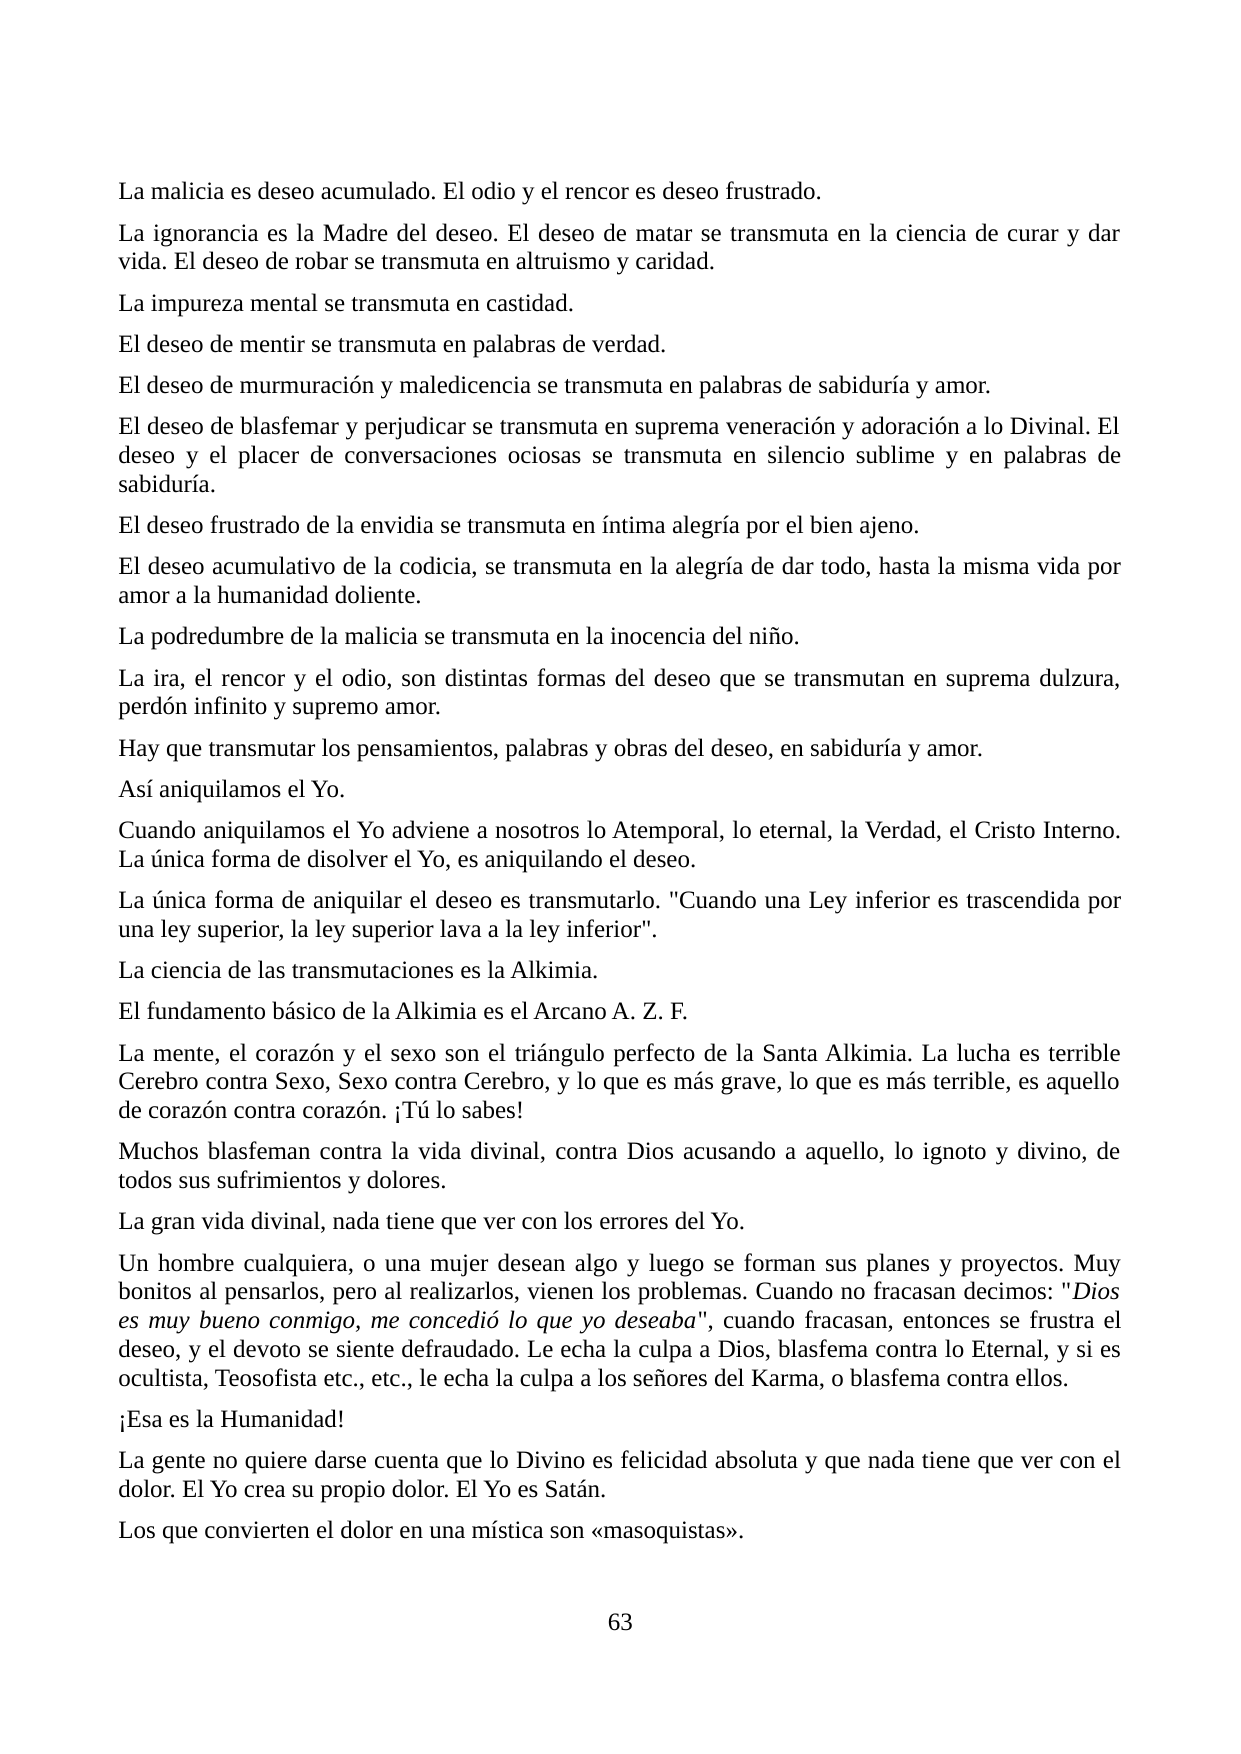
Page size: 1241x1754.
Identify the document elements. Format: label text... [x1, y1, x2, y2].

text La gran vida divinal, nada tiene que ver con los errores del Yo. [118, 1206, 1122, 1235]
text ¡Esa es la Humanidad! [118, 1404, 1122, 1433]
text El deseo de mentir se transmuta en palabras de verdad. [118, 329, 1122, 358]
text Los que convierten el dolor en una mística son «masoquistas». [118, 1515, 1122, 1544]
text El deseo frustrado de la envidia se transmuta en íntima alegría por el bien ajeno. [118, 510, 1122, 539]
text La ignorancia es la Madre del deseo. El deseo de matar se transmuta en la ciencia de curar y dar vida. El deseo de robar se transmuta en altruismo y caridad. [118, 218, 1122, 275]
text La malicia es deseo acumulado. El odio y el rencor es deseo frustrado. [118, 176, 1122, 205]
text Así aniquilamos el Yo. [118, 774, 1122, 803]
text Hay que transmutar los pensamientos, palabras y obras del deseo, en sabiduría y amor. [118, 733, 1122, 761]
text La ira, el rencor y el odio, son distintas formas del deseo que se transmutan en suprema dulzura, perdón infinito y supremo amor. [118, 663, 1122, 720]
text El deseo de blasfemar y perjudicar se transmuta en suprema veneración y adoración a lo Divinal. El deseo y el placer de conversaciones ociosas se transmuta en silencio sublime y en palabras de sabiduría. [118, 411, 1122, 498]
text El deseo de murmuración y maledicencia se transmuta en palabras de sabiduría y amor. [118, 370, 1122, 399]
text La podredumbre de la malicia se transmuta en la inocencia del niño. [118, 621, 1122, 650]
text Muchos blasfeman contra la vida divinal, contra Dios acusando a aquello, lo ignoto y divino, de todos sus sufrimientos y dolores. [118, 1136, 1122, 1194]
text Un hombre cualquiera, o una mujer desean algo y luego se forman sus planes y proyectos. Muy bonitos al pensarlos, pero al realizarlos, vienen los problemas. Cuando no fracasan decimos: "Dios es muy bueno conmigo, me concedió lo que yo deseaba", cuando fracasan, entonces se frustra el deseo, y el devoto se siente defraudado. Le echa la culpa a Dios, blasfema contra lo Eternal, y si es ocultista, Teosofista etc., etc., le echa la culpa a los señores del Karma, o blasfema contra ellos. [118, 1248, 1122, 1391]
text La impureza mental se transmuta en castidad. [118, 288, 1122, 316]
text El fundamento básico de la Alkimia es el Arcano A. Z. F. [118, 996, 1122, 1025]
text Cuando aniquilamos el Yo adviene a nosotros lo Atemporal, lo eternal, la Verdad, el Cristo Interno. La única forma de disolver el Yo, es aniquilando el deseo. [118, 815, 1122, 873]
text La mente, el corazón y el sexo son el triángulo perfecto de la Santa Alkimia. La lucha es terrible Cerebro contra Sexo, Sexo contra Cerebro, y lo que es más grave, lo que es más terrible, es aquello de corazón contra corazón. ¡Tú lo sabes! [118, 1038, 1122, 1124]
text La ciencia de las transmutaciones es la Alkimia. [118, 955, 1122, 984]
text La gente no quiere darse cuenta que lo Divino es felicidad absoluta y que nada tiene que ver con el dolor. El Yo crea su propio dolor. El Yo es Satán. [118, 1445, 1122, 1503]
text La única forma de aniquilar el deseo es transmutarlo. "Cuando una Ley inferior es trascendida por una ley superior, la ley superior lava a la ley inferior". [118, 885, 1122, 943]
text El deseo acumulativo de la codicia, se transmuta en la alegría de dar todo, hasta la misma vida por amor a la humanidad doliente. [118, 551, 1122, 609]
